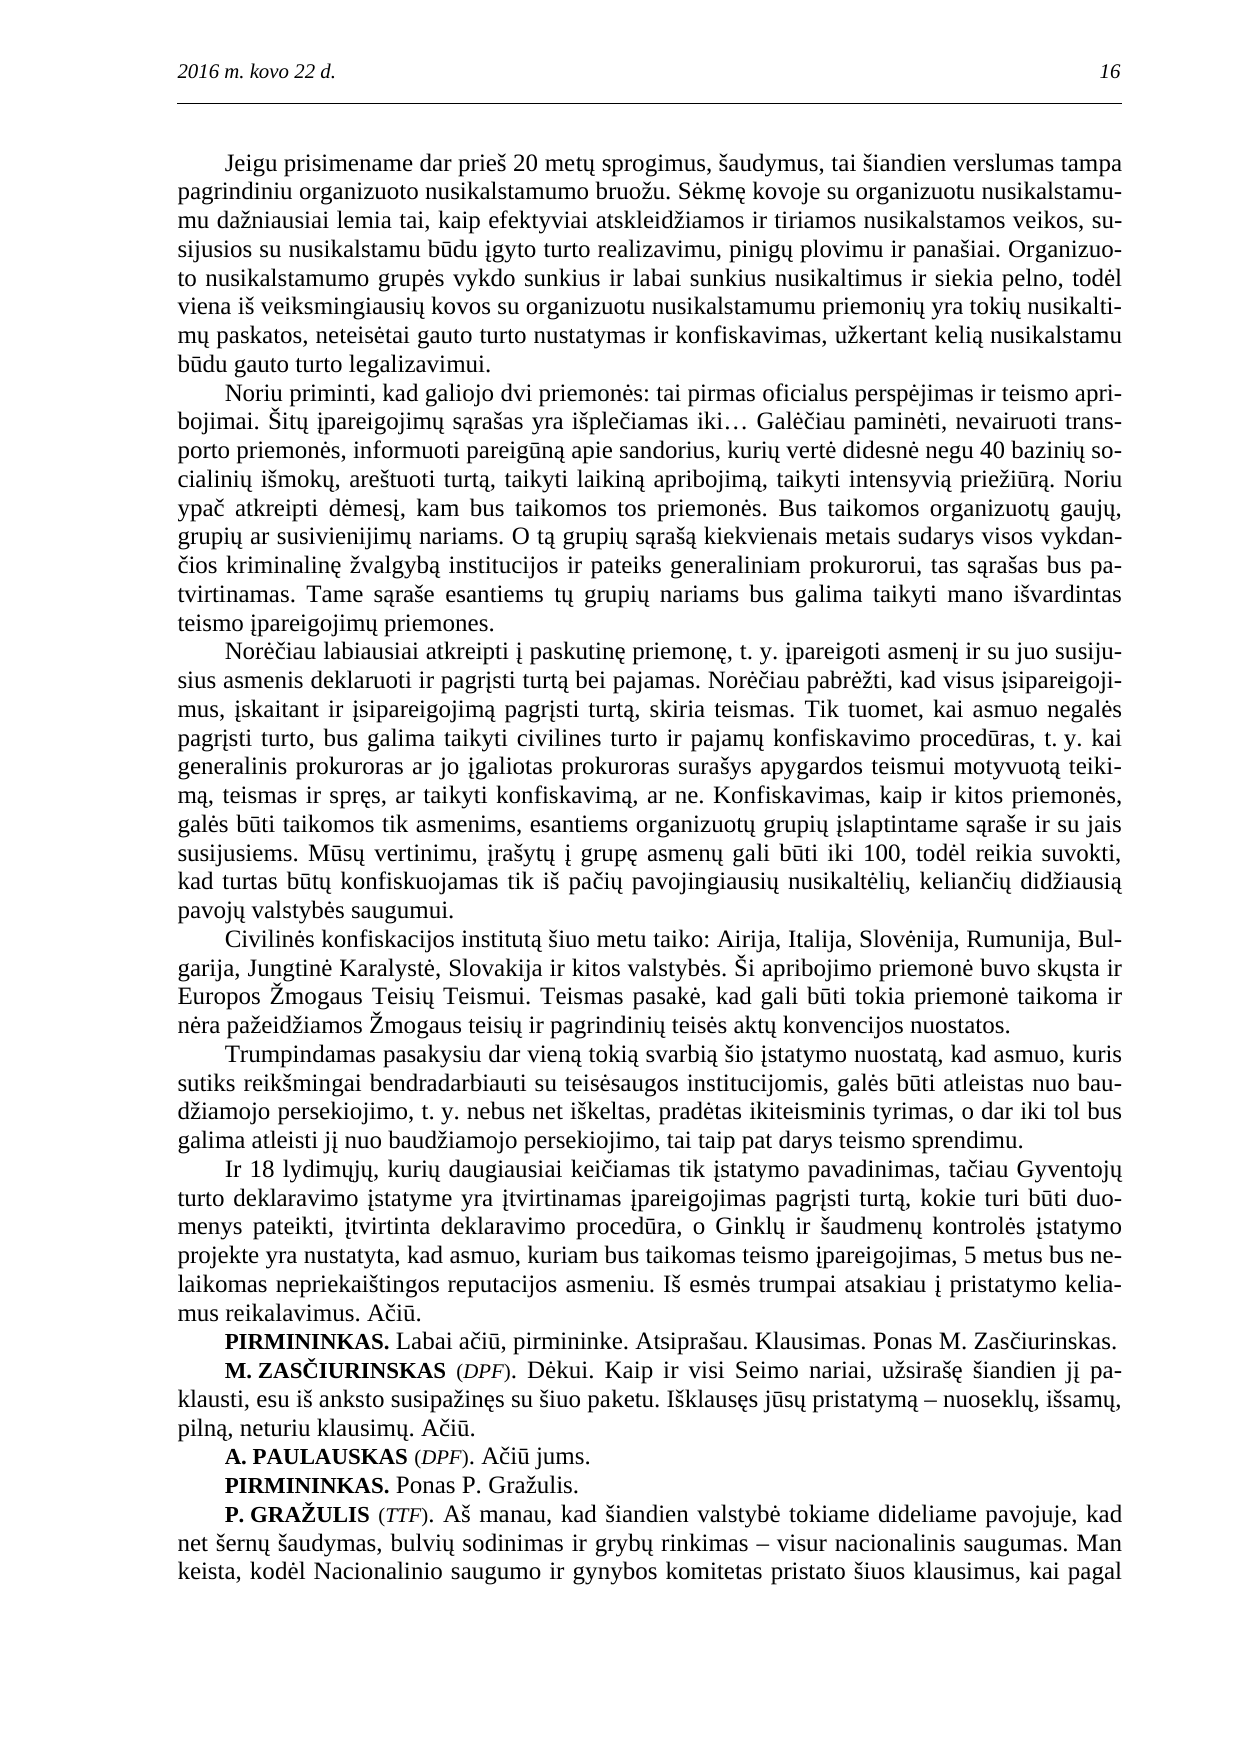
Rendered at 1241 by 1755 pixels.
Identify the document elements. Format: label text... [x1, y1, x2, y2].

text Trum­pin­da­mas pa­sa­ky­siu dar vie­ną to­kią svar­bią šio įsta­ty­mo nuo­sta­tą, kad as­muo, ku­ris su­tiks reikš­min­gai ben­dra­dar­biau­ti su tei­sė­sau­gos ins­ti­tu­ci­jo­mis, ga­lės bū­ti at­leis­tas nuo bau­džia­mo­jo per­se­kio­ji­mo, t. y. ne­bus net iš­kel­tas, pra­dė­tas iki­teis­mi­nis ty­ri­mas, o dar iki tol bus ga­li­ma at­leis­ti jį nuo bau­džia­mo­jo per­se­kio­ji­mo, tai taip pat da­rys teis­mo spren­di­mu. [177, 1039, 1122, 1154]
text No­rė­čiau la­biau­siai at­kreip­ti į pas­ku­ti­nę prie­mo­nę, t. y. įpa­rei­go­ti as­me­nį ir su juo su­si­ju­sius as­me­nis de­kla­ruo­ti ir pa­grįs­ti tur­tą bei pa­ja­mas. No­rė­čiau pa­brėž­ti, kad vi­sus įsi­pa­rei­go­ji­mus, įskai­tant ir įsi­pa­rei­go­ji­mą pa­grįs­ti tur­tą, ski­ria teis­mas. Tik tuo­met, kai as­muo ne­ga­lės pa­grįs­ti tur­to, bus ga­li­ma tai­ky­ti ci­vi­li­nes tur­to ir pa­ja­mų kon­fis­ka­vi­mo pro­ce­dū­ras, t. y. kai ge­ne­ra­li­nis pro­ku­ro­ras ar jo įga­lio­tas pro­ku­ro­ras su­ra­šys apy­gar­dos teis­mui mo­ty­vuo­tą tei­ki­mą, teis­mas ir spręs, ar tai­ky­ti kon­fis­ka­vi­mą, ar ne. Kon­fis­ka­vi­mas, kaip ir ki­tos prie­mo­nės, ga­lės bū­ti tai­ko­mos tik as­me­nims, esan­tiems or­ga­ni­zuo­tų gru­pių įslap­tin­ta­me są­ra­še ir su jais su­si­ju­siems. Mū­sų ver­ti­ni­mu, įra­šy­tų į gru­pę as­me­nų ga­li bū­ti iki 100, to­dėl rei­kia su­vok­ti, kad tur­tas bū­tų kon­fis­kuo­ja­mas tik iš pa­čių pa­vo­jin­giau­sių nu­si­kal­tė­lių, ke­lian­čių di­džiau­sią pa­vo­jų vals­ty­bės sau­gu­mui. [177, 636, 1122, 924]
text M. ZASČIURINSKAS (DPF). Dė­kui. Kaip ir vi­si Sei­mo na­riai, už­si­ra­šę šian­dien jį pa­klaus­ti, esu iš anks­to su­si­pa­ži­nęs su šiuo pa­ke­tu. Iš­klau­sęs jū­sų pri­sta­ty­mą – nuo­sek­lų, iš­sa­mų, pil­ną, ne­tu­riu klau­si­mų. Ačiū. [177, 1355, 1122, 1441]
text P. GRAŽULIS (TTF). Aš ma­nau, kad šian­dien vals­ty­bė to­kia­me di­de­lia­me pa­vo­ju­je, kad net šer­nų šau­dy­mas, bul­vių so­di­ni­mas ir gry­bų rin­ki­mas – vi­sur na­cio­na­li­nis sau­gu­mas. Man keis­ta, ko­dėl Na­cio­na­li­nio sau­gu­mo ir gy­ny­bos ko­mi­te­tas pri­sta­to šiuos klau­si­mus, kai pa­gal [177, 1499, 1122, 1585]
text No­riu pri­min­ti, kad ga­lio­jo dvi prie­mo­nės: tai pir­mas ofi­cia­lus per­spė­ji­mas ir teis­mo ap­ri­bo­ji­mai. Ši­tų įpa­rei­go­ji­mų są­ra­šas yra iš­ple­čia­mas iki… Ga­lė­čiau pa­mi­nė­ti, ne­vai­ruo­ti trans­por­to prie­mo­nės, in­for­muo­ti pa­rei­gū­ną apie san­do­rius, ku­rių ver­tė di­des­nė ne­gu 40 ba­zi­nių so­cia­li­nių iš­mo­kų, areš­tuo­ti tur­tą, tai­ky­ti lai­ki­ną ap­ri­bo­ji­mą, tai­ky­ti in­ten­sy­vią prie­žiū­rą. No­riu ypač at­kreip­ti dė­me­sį, kam bus tai­ko­mos tos prie­mo­nės. Bus tai­ko­mos or­ga­ni­zuo­tų gau­jų, gru­pių ar su­si­vie­ni­ji­mų na­riams. O tą gru­pių są­ra­šą kiek­vie­nais me­tais su­da­rys vi­sos vyk­dan­čios kri­mi­na­li­nę žval­gy­bą ins­ti­tu­ci­jos ir pa­teiks ge­ne­ra­li­niam pro­ku­ro­rui, tas są­ra­šas bus pa­tvir­ti­na­mas. Ta­me są­ra­še esan­tiems tų gru­pių na­riams bus ga­li­ma tai­ky­ti ma­no iš­var­din­tas teis­mo įpa­rei­go­ji­mų prie­mo­nes. [177, 378, 1122, 636]
text PIRMININKAS. La­bai ačiū, pir­mi­nin­ke. At­si­pra­šau. Klau­si­mas. Po­nas M. Zas­čiu­rins­kas. [177, 1326, 1122, 1355]
text Jei­gu pri­si­me­na­me dar prieš 20 me­tų spro­gi­mus, šau­dy­mus, tai šian­dien ver­slu­mas tam­pa pa­grin­di­niu or­ga­ni­zuo­to nu­si­kals­ta­mu­mo bruo­žu. Sėk­mę ko­vo­je su or­ga­ni­zuo­tu nu­si­kals­ta­mu­mu daž­niau­siai le­mia tai, kaip efek­ty­viai at­sklei­džia­mos ir ti­ria­mos nu­si­kals­ta­mos vei­kos, su­si­ju­sios su nu­si­kals­ta­mu bū­du įgy­to tur­to re­a­li­za­vi­mu, pi­ni­gų plo­vi­mu ir pa­na­šiai. Or­ga­ni­zuo­to nu­si­kals­ta­mu­mo gru­pės vyk­do sun­kius ir la­bai sun­kius nu­si­kal­ti­mus ir sie­kia pel­no, to­dėl vie­na iš veiks­min­giau­sių ko­vos su or­ga­ni­zuo­tu nu­si­kals­ta­mu­mu prie­mo­nių yra to­kių nu­si­kal­ti­mų pa­ska­tos, ne­tei­sė­tai gau­to tur­to nu­sta­ty­mas ir kon­fis­ka­vi­mas, už­ker­tant ke­lią nu­si­kals­ta­mu bū­du gau­to tur­to le­ga­li­za­vi­mui. [177, 148, 1122, 378]
text A. PAULAUSKAS (DPF). Ačiū jums. [177, 1441, 1122, 1470]
text Ci­vi­li­nės kon­fis­ka­ci­jos ins­ti­tu­tą šiuo me­tu tai­ko: Ai­ri­ja, Ita­li­ja, Slo­vė­ni­ja, Ru­mu­ni­ja, Bul­ga­ri­ja, Jung­ti­nė Ka­ra­lys­tė, Slo­va­ki­ja ir ki­tos vals­ty­bės. Ši ap­ri­bo­ji­mo prie­mo­nė bu­vo skųs­ta ir Eu­ro­pos Žmo­gaus Tei­sių Teis­mui. Teis­mas pa­sa­kė, kad ga­li bū­ti to­kia prie­mo­nė tai­ko­ma ir nė­ra pa­žei­džia­mos Žmo­gaus tei­sių ir pa­grin­di­nių tei­sės ak­tų kon­ven­ci­jos nuo­sta­tos. [177, 924, 1122, 1039]
text Ir 18 ly­di­mų­jų, ku­rių dau­giau­siai kei­čia­mas tik įsta­ty­mo pa­va­di­ni­mas, ta­čiau Gy­ven­to­jų tur­to de­kla­ra­vi­mo įsta­ty­me yra įtvir­ti­namas įpa­rei­go­ji­mas pa­grįs­ti tur­tą, ko­kie tu­ri bū­ti duo­me­nys pa­teik­ti, įtvir­tin­ta de­kla­ra­vi­mo pro­ce­dū­ra, o Gin­klų ir šaud­me­nų kon­tro­lės įsta­ty­mo pro­jek­te yra nu­sta­ty­ta, kad as­muo, ku­riam bus tai­ko­mas teis­mo įpa­rei­go­ji­mas, 5 me­tus bus ne­lai­ko­mas ne­pri­ekaiš­tin­gos re­pu­ta­ci­jos as­me­niu. Iš es­mės trum­pai at­sa­kiau į pri­sta­ty­mo ke­lia­mus rei­ka­la­vi­mus. Ačiū. [177, 1154, 1122, 1326]
text PIRMININKAS. Po­nas P. Gra­žu­lis. [177, 1470, 1122, 1499]
